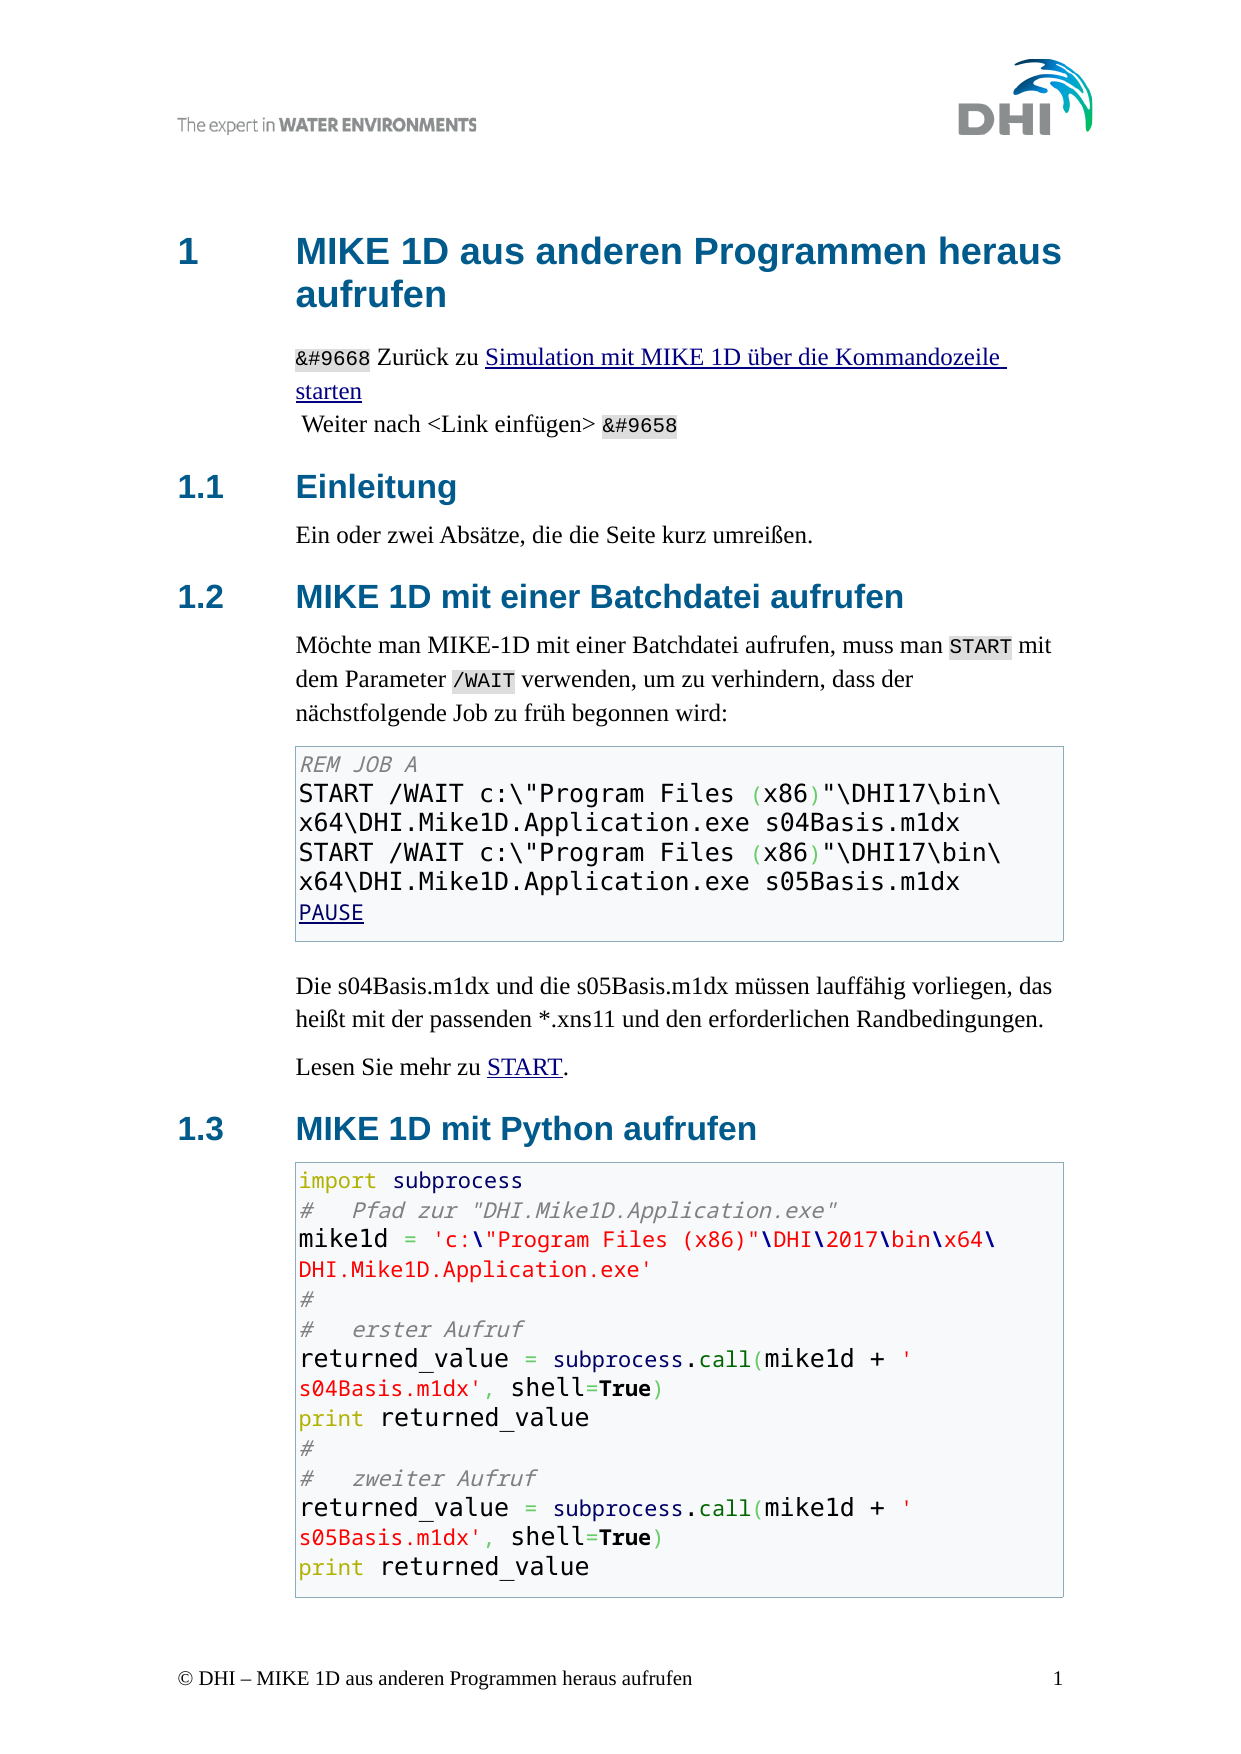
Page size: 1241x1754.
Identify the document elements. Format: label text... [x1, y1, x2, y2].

text Lesen Sie mehr zu START. [295, 1052, 1063, 1081]
picture [958, 59, 1093, 135]
subtitle Einleitung [177, 467, 1063, 506]
table_header import subprocess # Pfad zur "DHI.Mike1D.Application.exe" mike1d = 'c:\"Program Files (x86)"\DHI\2017\bin\x64\DHI.Mike1D.Application.exe' # # erster Aufruf returned_value = subprocess.call(mike1d + ' s04Basis.m1dx', shell=True) print returned_value # # zweiter Aufruf returned_value = subprocess.call(mike1d + ' s05Basis.m1dx', shell=True) print returned_value [296, 1163, 1063, 1597]
subtitle MIKE 1D aus anderen Programmen heraus aufrufen [177, 229, 1063, 316]
picture [177, 117, 477, 135]
text Möchte man MIKE-1D mit einer Batchdatei aufrufen, muss man START mit dem Parameter /WAIT verwenden, um zu verhindern, dass der nächstfolgende Job zu früh begonnen wird: [295, 631, 1063, 727]
text Ein oder zwei Absätze, die die Seite kurz umreißen. [295, 520, 1063, 549]
subtitle MIKE 1D mit Python aufrufen [177, 1108, 1063, 1147]
subtitle MIKE 1D mit einer Batchdatei aufrufen [177, 577, 1063, 616]
text Die s04Basis.m1dx und die s05Basis.m1dx müssen lauffähig vorliegen, das heißt mit der passenden *.xns11 und den erforderlichen Randbedingungen. [295, 971, 1063, 1033]
text &#9668 Zurück zu Simulation mit MIKE 1D über die Kommandozeile starten Weiter nach <Link einfügen> &#9658 [295, 342, 1063, 439]
table_header REM JOB A START /WAIT c:\"Program Files (x86)"\DHI17\bin\x64\DHI.Mike1D.Application.exe s04Basis.m1dx START /WAIT c:\"Program Files (x86)"\DHI17\bin\x64\DHI.Mike1D.Application.exe s05Basis.m1dx PAUSE [296, 747, 1063, 941]
